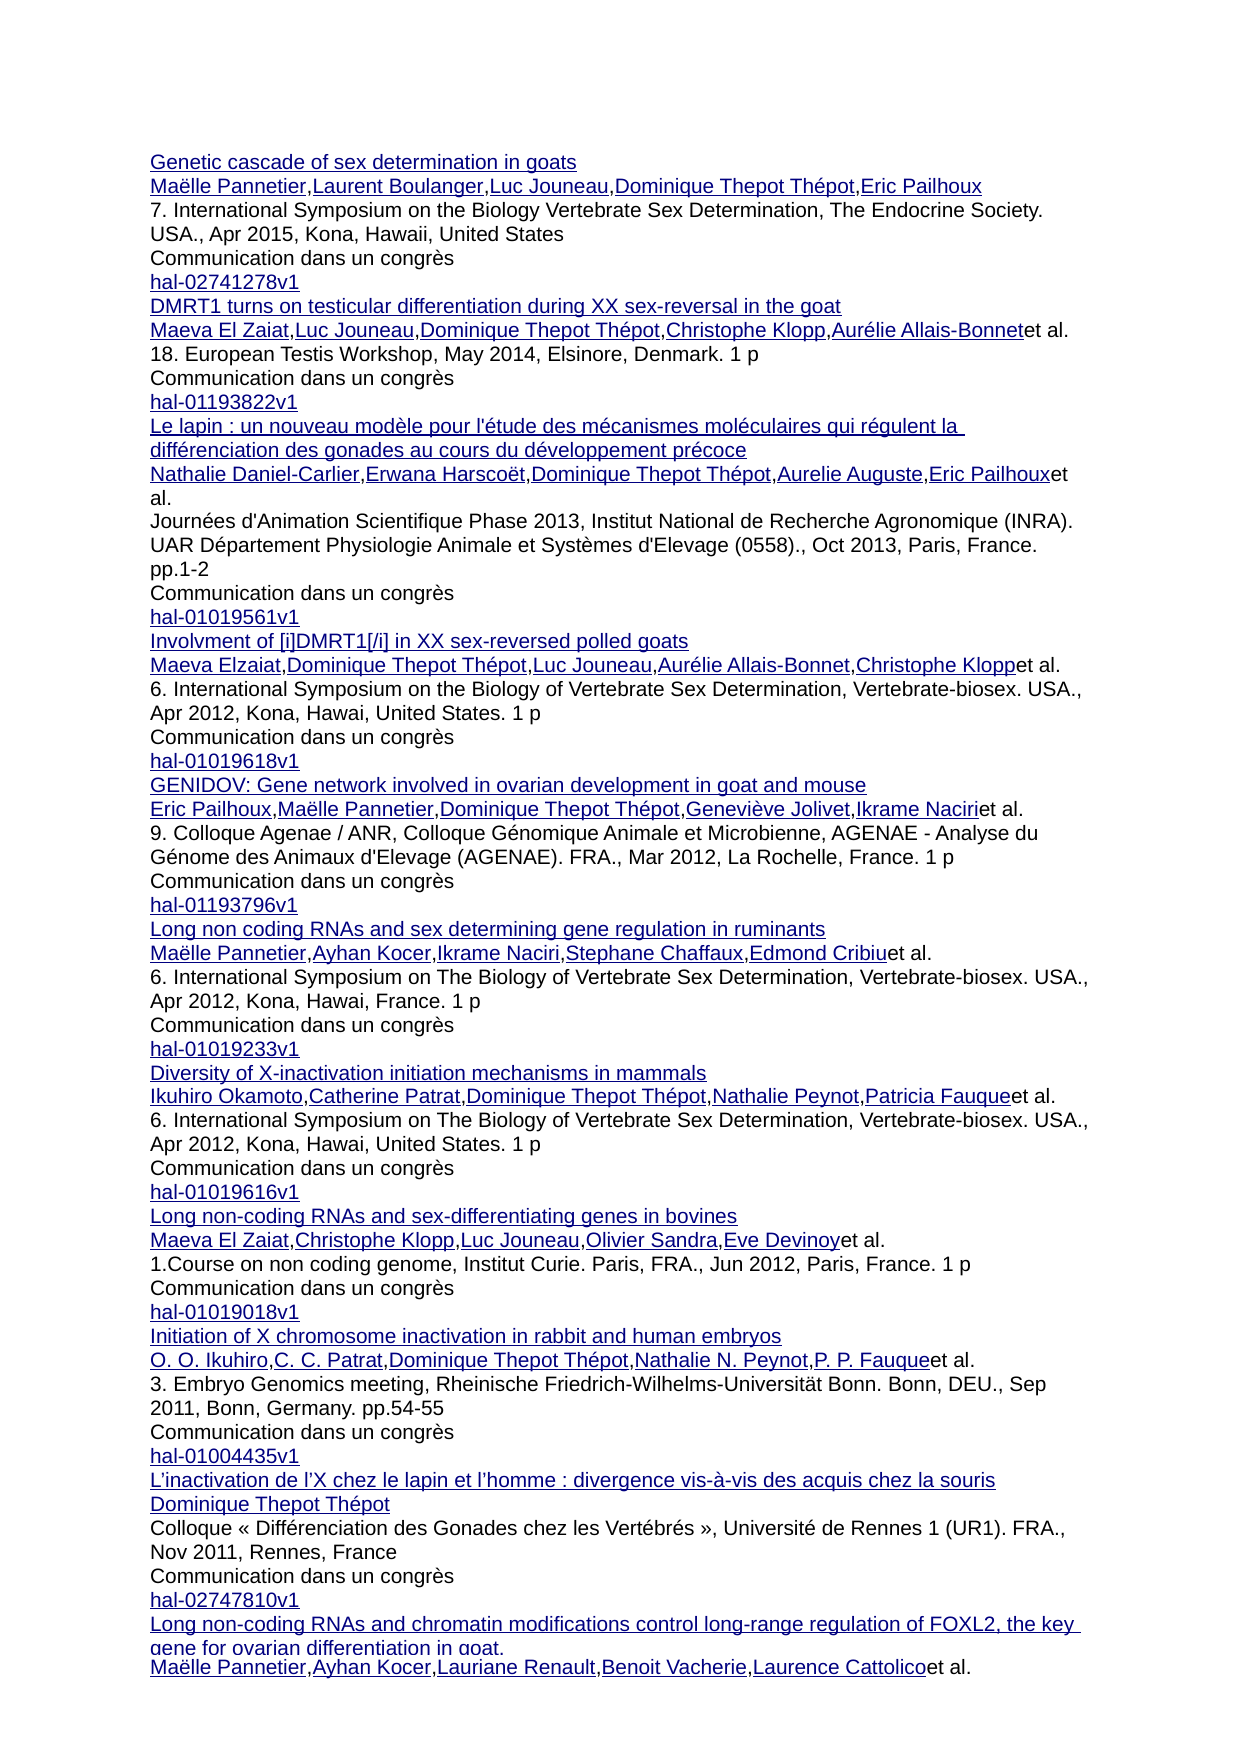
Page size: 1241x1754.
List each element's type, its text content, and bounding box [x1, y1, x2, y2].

table_cell GENIDOV: Gene network involved in ovarian development in goat and mouse Eric Pailhoux,Maëlle Pannetier,Dominique Thepot Thépot,Geneviève Jolivet,Ikrame Naciriet al. 9. Colloque Agenae / ANR, Colloque Génomique Animale et Microbienne, AGENAE - Analyse du Génome des Animaux d'Elevage (AGENAE). FRA., Mar 2012, La Rochelle, France. 1 p Communication dans un congrès hal-01193796v1 [150, 773, 1090, 917]
table_cell Long non-coding RNAs and chromatin modifications control long-range regulation of FOXL2, the key gene for ovarian differentiation in goat. Maëlle Pannetier,Ayhan Kocer,Lauriane Renault,Benoit Vacherie,Laurence Cattolicoet al. [150, 1611, 1090, 1679]
table_cell Genetic cascade of sex determination in goats Maëlle Pannetier,Laurent Boulanger,Luc Jouneau,Dominique Thepot Thépot,Eric Pailhoux 7. International Symposium on the Biology Vertebrate Sex Determination, The Endocrine Society. USA., Apr 2015, Kona, Hawaii, United States Communication dans un congrès hal-02741278v1 [150, 150, 1090, 294]
table_cell Initiation of X chromosome inactivation in rabbit and human embryos O. O. Ikuhiro,C. C. Patrat,Dominique Thepot Thépot,Nathalie N. Peynot,P. P. Fauqueet al. 3. Embryo Genomics meeting, Rheinische Friedrich-Wilhelms-Universität Bonn. Bonn, DEU., Sep 2011, Bonn, Germany. pp.54-55 Communication dans un congrès hal-01004435v1 [150, 1324, 1090, 1468]
table_cell Le lapin : un nouveau modèle pour l'étude des mécanismes moléculaires qui régulent la différenciation des gonades au cours du développement précoce Nathalie Daniel-Carlier,Erwana Harscoët,Dominique Thepot Thépot,Aurelie Auguste,Eric Pailhouxet al. Journées d'Animation Scientifique Phase 2013, Institut National de Recherche Agronomique (INRA). UAR Département Physiologie Animale et Systèmes d'Elevage (0558)., Oct 2013, Paris, France. pp.1-2 Communication dans un congrès hal-01019561v1 [150, 414, 1090, 629]
table_cell Long non coding RNAs and sex determining gene regulation in ruminants Maëlle Pannetier,Ayhan Kocer,Ikrame Naciri,Stephane Chaffaux,Edmond Cribiuet al. 6. International Symposium on The Biology of Vertebrate Sex Determination, Vertebrate-biosex. USA., Apr 2012, Kona, Hawai, France. 1 p Communication dans un congrès hal-01019233v1 [150, 917, 1090, 1060]
table_cell Diversity of X-inactivation initiation mechanisms in mammals Ikuhiro Okamoto,Catherine Patrat,Dominique Thepot Thépot,Nathalie Peynot,Patricia Fauqueet al. 6. International Symposium on The Biology of Vertebrate Sex Determination, Vertebrate-biosex. USA., Apr 2012, Kona, Hawai, United States. 1 p Communication dans un congrès hal-01019616v1 [150, 1060, 1090, 1204]
table_cell DMRT1 turns on testicular differentiation during XX sex-reversal in the goat Maeva El Zaiat,Luc Jouneau,Dominique Thepot Thépot,Christophe Klopp,Aurélie Allais-Bonnetet al. 18. European Testis Workshop, May 2014, Elsinore, Denmark. 1 p Communication dans un congrès hal-01193822v1 [150, 294, 1090, 413]
table_cell Involvment of [i]DMRT1[/i] in XX sex-reversed polled goats Maeva Elzaiat,Dominique Thepot Thépot,Luc Jouneau,Aurélie Allais-Bonnet,Christophe Kloppet al. 6. International Symposium on the Biology of Vertebrate Sex Determination, Vertebrate-biosex. USA., Apr 2012, Kona, Hawai, United States. 1 p Communication dans un congrès hal-01019618v1 [150, 629, 1090, 773]
table_cell Long non-coding RNAs and sex-differentiating genes in bovines Maeva El Zaiat,Christophe Klopp,Luc Jouneau,Olivier Sandra,Eve Devinoyet al. 1.Course on non coding genome, Institut Curie. Paris, FRA., Jun 2012, Paris, France. 1 p Communication dans un congrès hal-01019018v1 [150, 1204, 1090, 1324]
table_cell L’inactivation de l’X chez le lapin et l’homme : divergence vis-à-vis des acquis chez la souris Dominique Thepot Thépot Colloque « Différenciation des Gonades chez les Vertébrés », Université de Rennes 1 (UR1). FRA., Nov 2011, Rennes, France Communication dans un congrès hal-02747810v1 [150, 1468, 1090, 1611]
